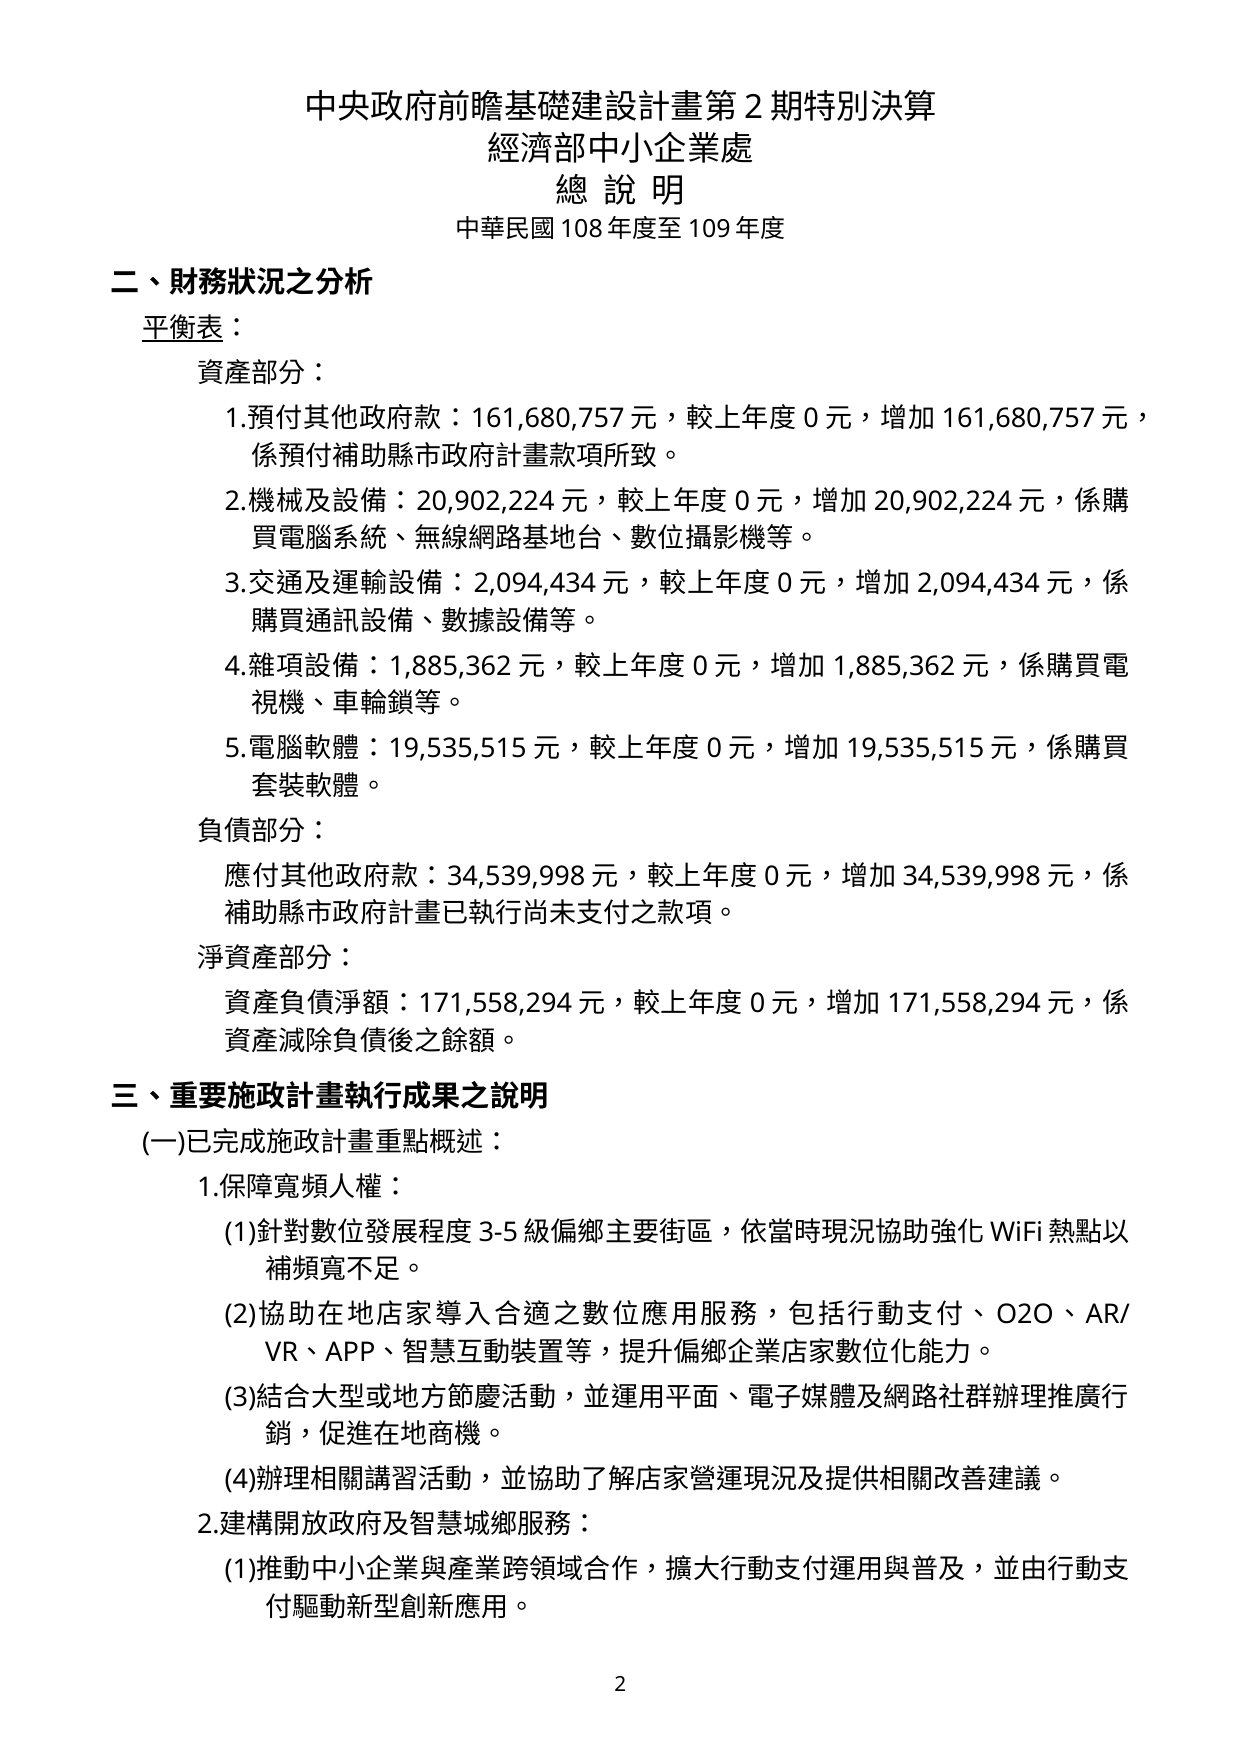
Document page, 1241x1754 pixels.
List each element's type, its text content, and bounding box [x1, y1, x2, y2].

text 三、重要施政計畫執行成果之說明 [111, 1076, 1155, 1114]
text 淨資產部分： [197, 938, 1130, 975]
text 資產負債淨額：171,558,294元，較上年度0元，增加171,558,294元，係資產減除負債後之餘額。 [224, 983, 1130, 1058]
text 資產部分： [197, 353, 1130, 390]
text (3)結合大型或地方節慶活動，並運用平面、電子媒體及網路社群辦理推廣行銷，促進在地商機。 [224, 1376, 1130, 1451]
text 應付其他政府款：34,539,998元，較上年度0元，增加34,539,998元，係補助縣市政府計畫已執行尚未支付之款項。 [224, 855, 1130, 930]
text 1.預付其他政府款：161,680,757元，較上年度0元，增加161,680,757元，係預付補助縣市政府計畫款項所致。 [224, 398, 1130, 473]
text (一)已完成施政計畫重點概述： [142, 1121, 1155, 1159]
text 二、財務狀況之分析 [111, 263, 1155, 300]
text (2)協助在地店家導入合適之數位應用服務，包括行動支付、O2O、AR/VR、APP、智慧互動裝置等，提升偏鄉企業店家數位化能力。 [224, 1294, 1130, 1369]
text (1)針對數位發展程度3-5級偏鄉主要街區，依當時現況協助強化WiFi熱點以補頻寬不足。 [224, 1211, 1130, 1286]
text (4)辦理相關講習活動，並協助了解店家營運現況及提供相關改善建議。 [224, 1459, 1130, 1496]
text 負債部分： [197, 810, 1130, 848]
text 2.建構開放政府及智慧城鄉服務： [197, 1504, 1130, 1541]
text 平衡表： [142, 308, 1155, 345]
text 5.電腦軟體：19,535,515元，較上年度0元，增加19,535,515元，係購買套裝軟體。 [224, 728, 1130, 803]
text 1.保障寬頻人權： [197, 1166, 1130, 1204]
text 3.交通及運輸設備：2,094,434元，較上年度0元，增加2,094,434元，係購買通訊設備、數據設備等。 [224, 563, 1130, 638]
text 4.雜項設備：1,885,362元，較上年度0元，增加1,885,362元，係購買電視機、車輪鎖等。 [224, 645, 1130, 720]
text 2.機械及設備：20,902,224元，較上年度0元，增加20,902,224元，係購買電腦系統、無線網路基地台、數位攝影機等。 [224, 480, 1130, 555]
text (1)推動中小企業與產業跨領域合作，擴大行動支付運用與普及，並由行動支付驅動新型創新應用。 [224, 1549, 1130, 1624]
